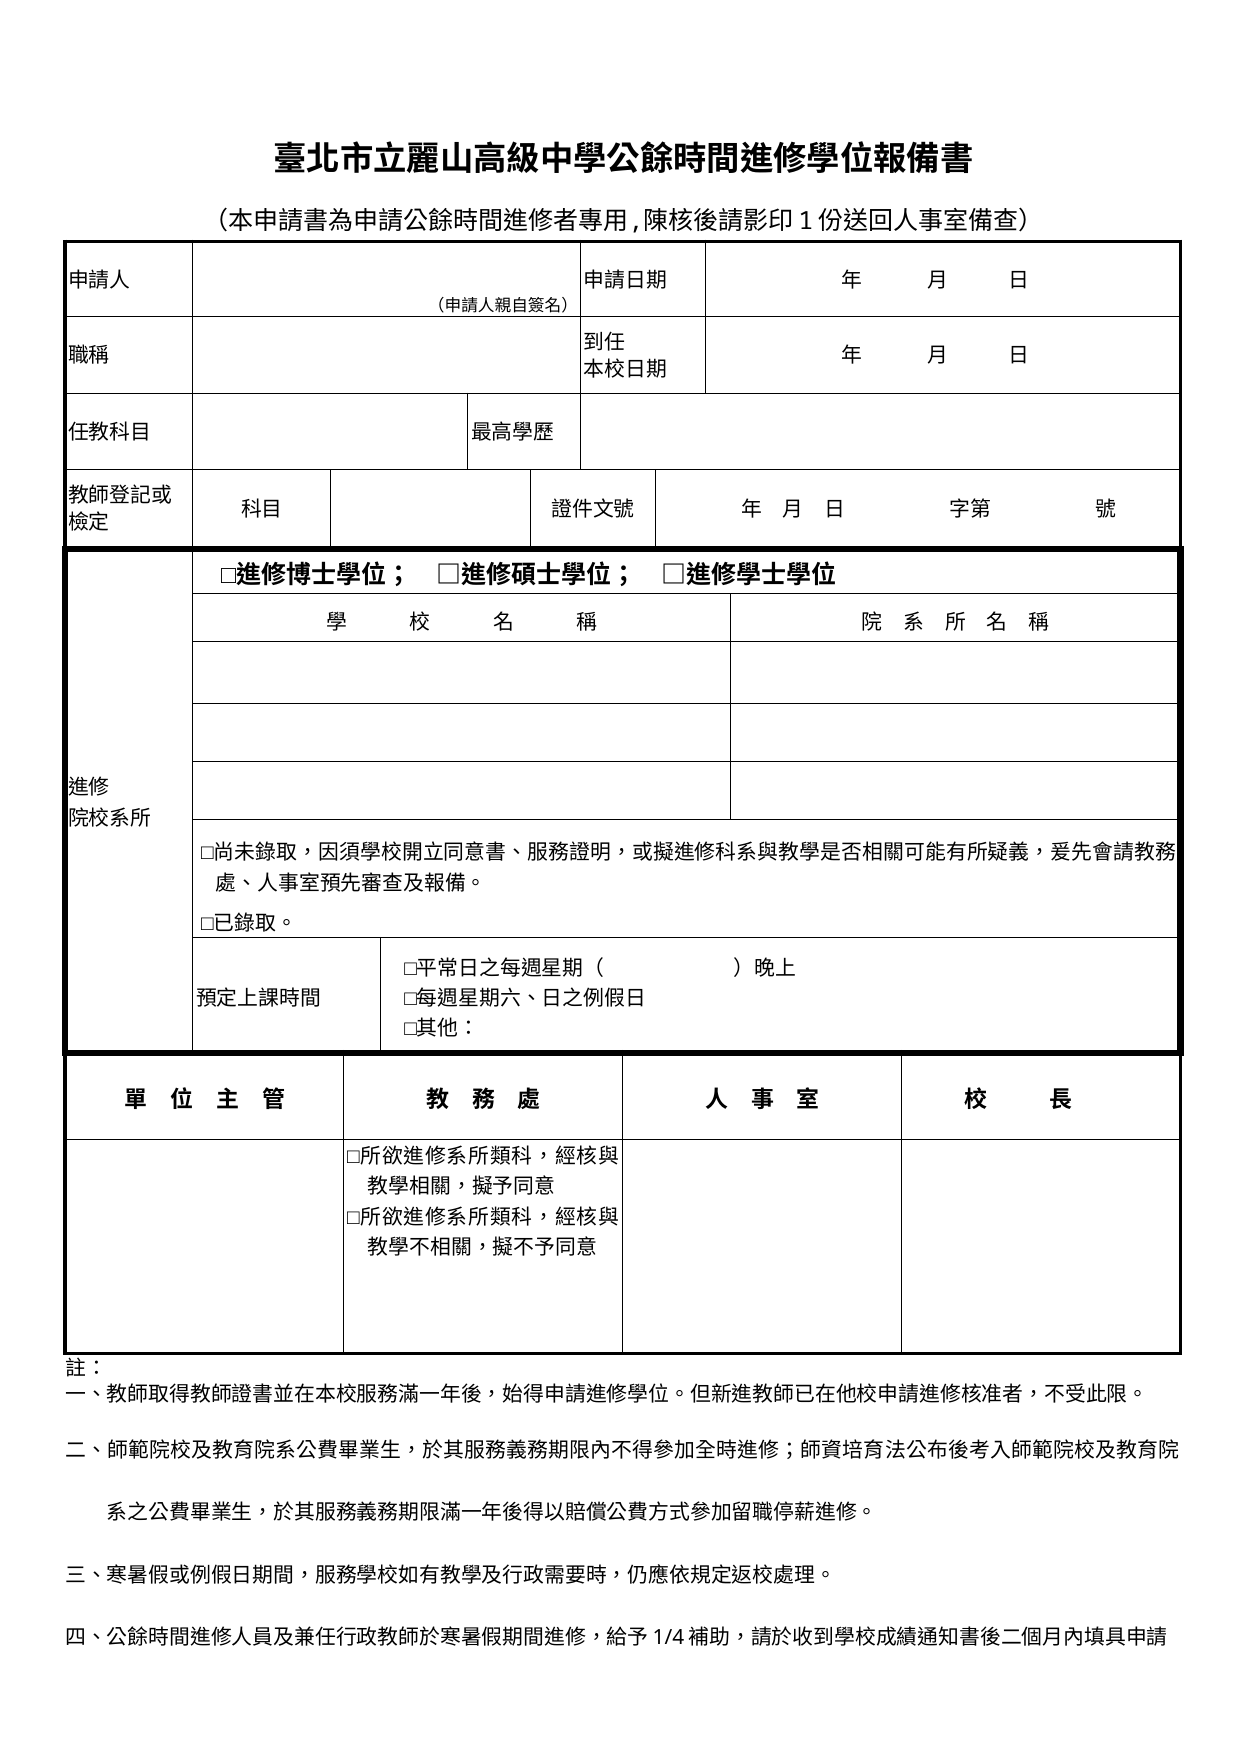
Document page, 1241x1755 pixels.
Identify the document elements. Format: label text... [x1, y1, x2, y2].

table_cell 科目 [193, 470, 330, 546]
table_cell 年 月 日 字第 號 [656, 470, 1179, 546]
table_cell 單 位 主 管 [67, 1056, 343, 1138]
table_cell 年 月 日 [706, 317, 1179, 393]
table_cell 最高學歷 [468, 394, 580, 469]
table_cell [731, 704, 1177, 761]
text 註： [65, 1355, 1181, 1381]
text 二、師範院校及教育院系公費畢業生，於其服務義務期限內不得參加全時進修；師資培育法公布後考入師範院校及教育院系之公費畢業生，於其服務義務期限滿一年後得以賠償公費方式參加留職停薪進修。 [65, 1406, 1181, 1531]
table_cell 教師登記或檢定 [67, 470, 192, 546]
table_cell [902, 1140, 1179, 1352]
table_cell 證件文號 [531, 470, 655, 546]
text 三、寒暑假或例假日期間，服務學校如有教學及行政需要時，仍應依規定返校處理。 [65, 1531, 1181, 1594]
table_cell 學 校 名 稱 [193, 594, 730, 641]
table_cell [193, 642, 730, 703]
table_cell 預定上課時間 [193, 938, 380, 1050]
table_cell 到任 本校日期 [581, 317, 705, 393]
table_cell [67, 1140, 343, 1352]
table_cell □所欲進修系所類科，經核與教學相關，擬予同意 □所欲進修系所類科，經核與教學不相關，擬不予同意 [344, 1140, 622, 1352]
table_cell 任教科目 [67, 394, 192, 469]
table_cell □平常日之每週星期（ ）晚上 □每週星期六、日之例假日 □其他： [381, 938, 1177, 1050]
table_cell 人 事 室 [623, 1056, 901, 1138]
table_header 年 月 日 [706, 243, 1179, 316]
table_cell 教 務 處 [344, 1056, 622, 1138]
table_cell 校 長 [902, 1056, 1179, 1138]
table_cell [581, 394, 1179, 469]
table_cell □尚未錄取，因須學校開立同意書、服務證明，或擬進修科系與教學是否相關可能有所疑義，爰先會請教務處、人事室預先審查及報備。 □已錄取。 [193, 820, 1177, 937]
text 臺北市立麗山高級中學公餘時間進修學位報備書 [65, 114, 1181, 177]
text （本申請書為申請公餘時間進修者專用,陳核後請影印1份送回人事室備查） [65, 177, 1181, 239]
table_cell [193, 394, 467, 469]
table_cell □進修博士學位； □進修碩士學位； □進修學士學位 [193, 552, 1177, 593]
text 四、公餘時間進修人員及兼任行政教師於寒暑假期間進修，給予1/4補助，請於收到學校成績通知書後二個月內填具申請 [65, 1594, 1181, 1656]
table_header （申請人親自簽名） [193, 243, 580, 316]
table_cell 進修 院校系所 [68, 552, 192, 1050]
table_cell [731, 642, 1177, 703]
table_cell [331, 470, 530, 546]
table_cell [193, 704, 730, 761]
table_header 申請人 [67, 243, 192, 316]
table_cell [731, 762, 1177, 819]
table_cell 職稱 [67, 317, 192, 393]
table_header 申請日期 [581, 243, 705, 316]
table_cell [623, 1140, 901, 1352]
table_cell [193, 317, 580, 393]
table_cell [193, 762, 730, 819]
table_cell 院 系 所 名 稱 [731, 594, 1177, 641]
text 一、教師取得教師證書並在本校服務滿一年後，始得申請進修學位。但新進教師已在他校申請進修核准者，不受此限。 [65, 1381, 1181, 1406]
